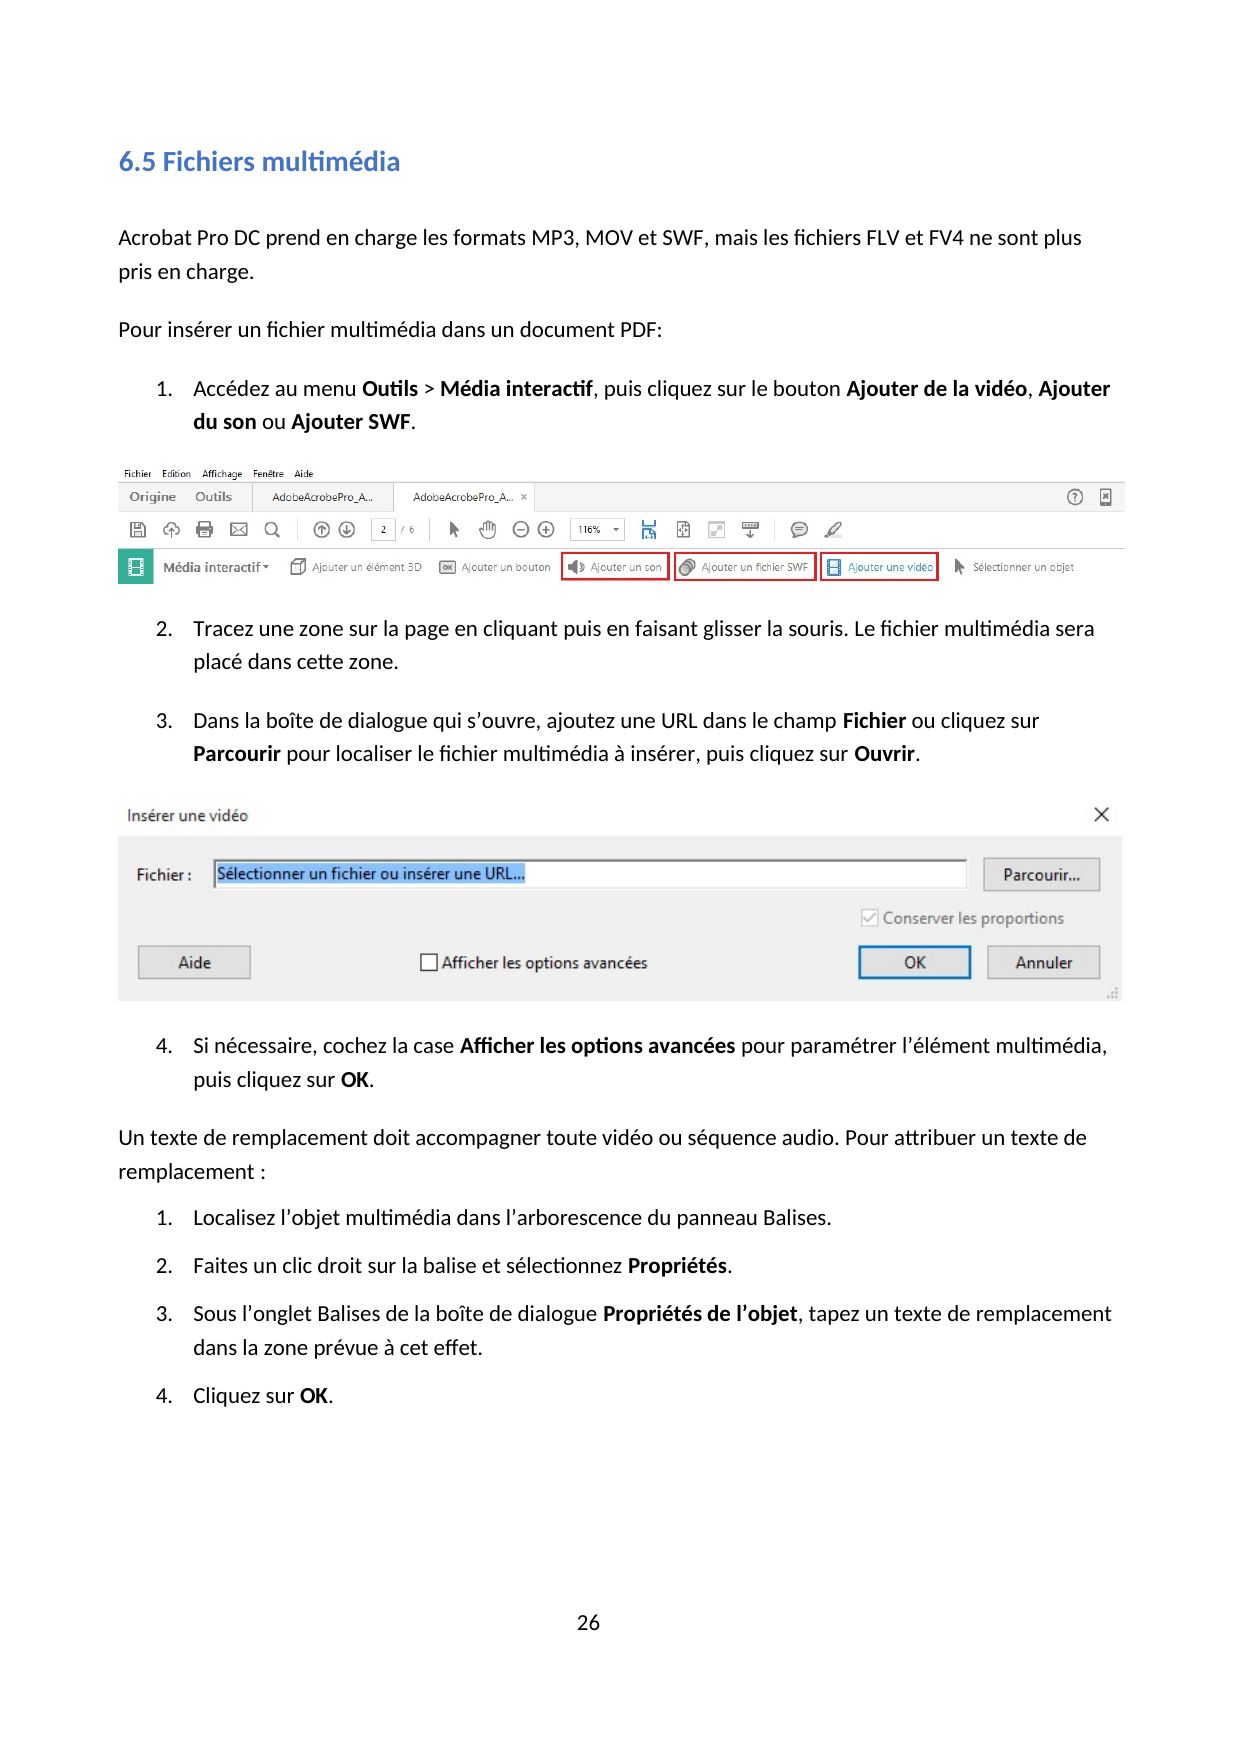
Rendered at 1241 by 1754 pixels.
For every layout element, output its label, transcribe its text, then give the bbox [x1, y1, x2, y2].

list Si nécessaire, cochez la case Afficher les options avancées pour paramétrer l’élément multimédia, puis cliquez sur OK. [156, 1031, 1122, 1093]
list Dans la boîte de dialogue qui s’ouvre, ajoutez une URL dans le champ Fichier ou cliquez sur Parcourir pour localiser le fichier multimédia à insérer, puis cliquez sur Ouvrir. [156, 706, 1122, 767]
list Tracez une zone sur la page en cliquant puis en faisant glisser la souris. Le fichier multimédia sera placé dans cette zone. [156, 614, 1122, 675]
list Cliquez sur OK. [156, 1381, 1122, 1409]
subtitle Fichiers multimédia [112, 143, 1122, 179]
list Localisez l’objet multimédia dans l’arborescence du panneau Balises. [156, 1203, 1122, 1231]
picture [118, 466, 1126, 584]
text Acrobat Pro DC prend en charge les formats MP3, MOV et SWF, mais les fichiers FLV et FV4 ne sont plus pris en charge. [118, 223, 1122, 285]
text Pour insérer un fichier multimédia dans un document PDF: [118, 315, 1122, 343]
text Un texte de remplacement doit accompagner toute vidéo ou séquence audio. Pour attribuer un texte de remplacement : [118, 1123, 1122, 1185]
list Faites un clic droit sur la balise et sélectionnez Propriétés. [156, 1251, 1122, 1279]
picture [118, 797, 1122, 1001]
list Sous l’onglet Balises de la boîte de dialogue Propriétés de l’objet, tapez un texte de remplacement dans la zone prévue à cet effet. [156, 1299, 1122, 1361]
list Accédez au menu Outils > Média interactif, puis cliquez sur le bouton Ajouter de la vidéo, Ajouter du son ou Ajouter SWF. [156, 374, 1122, 436]
